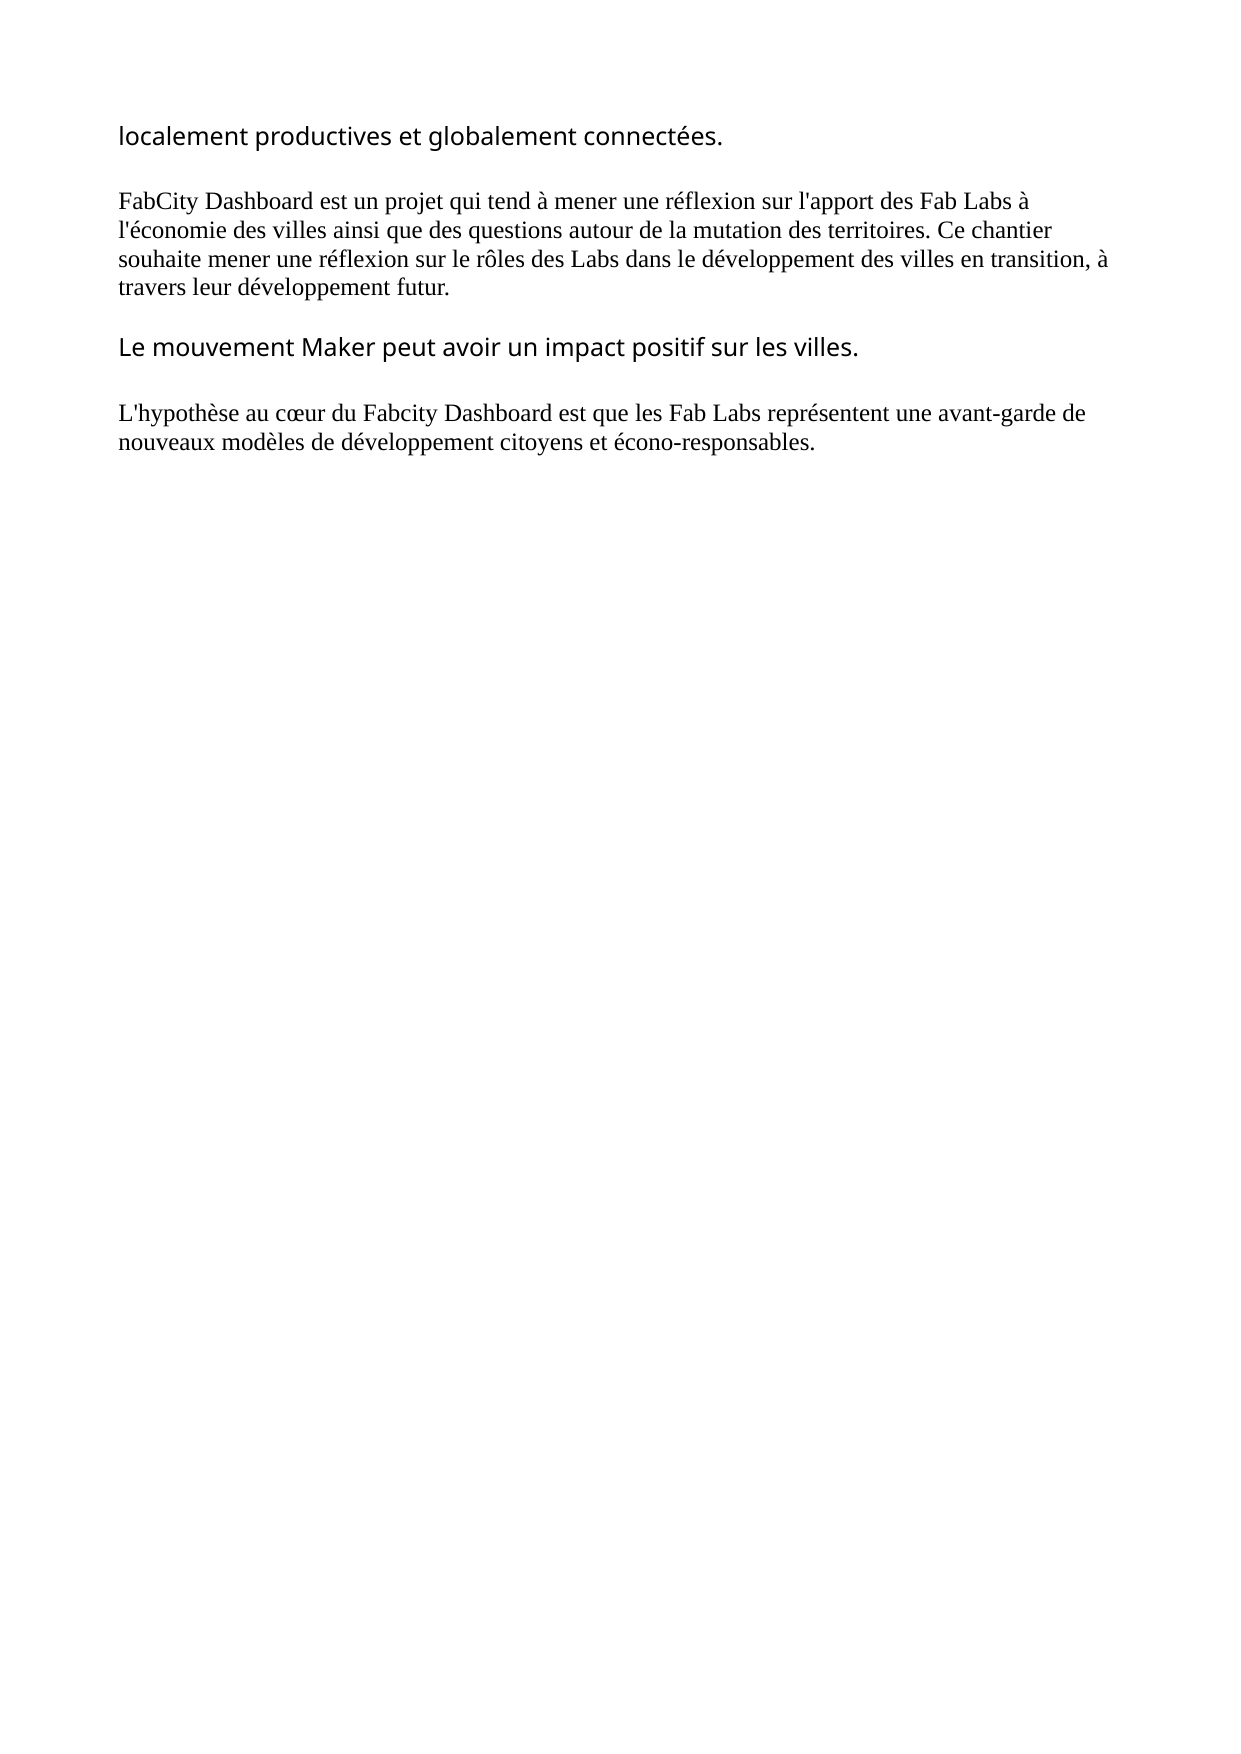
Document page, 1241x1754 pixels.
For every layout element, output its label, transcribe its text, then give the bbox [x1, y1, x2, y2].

text L'hypothèse au cœur du Fabcity Dashboard est que les Fab Labs représentent une avant-garde de nouveaux modèles de développement citoyens et écono-responsables. [118, 398, 1122, 456]
text localement productives et globalement connectées. [118, 118, 1122, 152]
text Le mouvement Maker peut avoir un impact positif sur les villes. [118, 330, 1122, 364]
text FabCity Dashboard est un projet qui tend à mener une réflexion sur l'apport des Fab Labs à l'économie des villes ainsi que des questions autour de la mutation des territoires. Ce chantier souhaite mener une réflexion sur le rôles des Labs dans le développement des villes en transition, à travers leur développement futur. [118, 186, 1122, 301]
